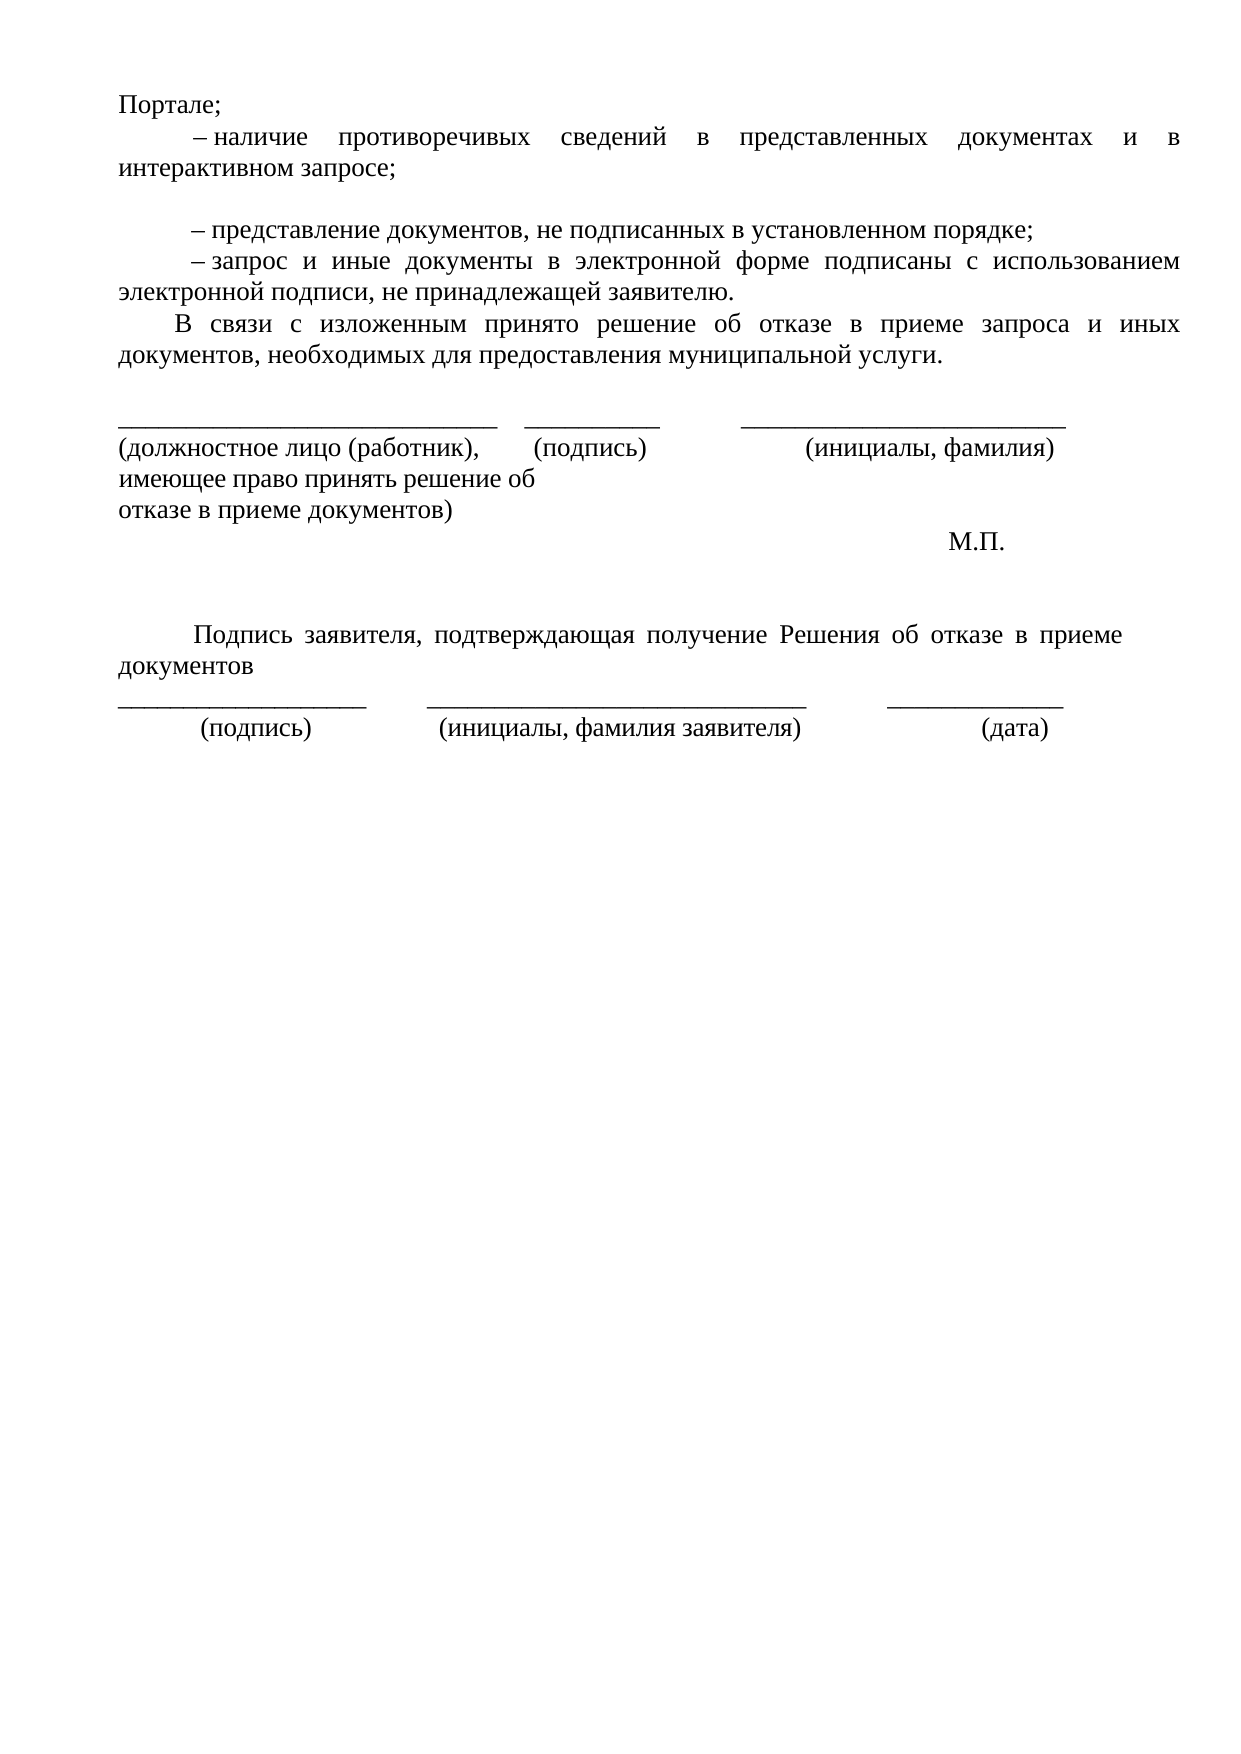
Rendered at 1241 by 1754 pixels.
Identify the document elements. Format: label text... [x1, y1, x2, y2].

text М.П. [948, 525, 1181, 556]
text (должностное лицо (работник), (подпись) (инициалы, фамилия) [118, 431, 1181, 462]
text ____________________________ _____________ [118, 680, 1181, 712]
text ____________________________ __________ ________________________ [118, 400, 1181, 431]
text – запрос и иные документы в электронной форме подписаны с использованием электронной подписи, не принадлежащей заявителю. [118, 244, 1181, 307]
text – представление документов, не подписанных в установленном порядке; [118, 213, 1181, 244]
text имеющее право принять решение об отказе в приеме документов) [118, 462, 543, 525]
text Подпись заявителя, подтверждающая получение Решения об отказе в приеме документов [118, 618, 1123, 680]
text Портале; [118, 89, 1181, 120]
text – наличие противоречивых сведений в представленных документах и в интерактивном запросе; [118, 120, 1181, 182]
text В связи с изложенным принято решение об отказе в приеме запроса и иных документов, необходимых для предоставления муниципальной услуги. [118, 307, 1181, 369]
text (подпись) (инициалы, фамилия заявителя) (дата) [200, 712, 1181, 743]
